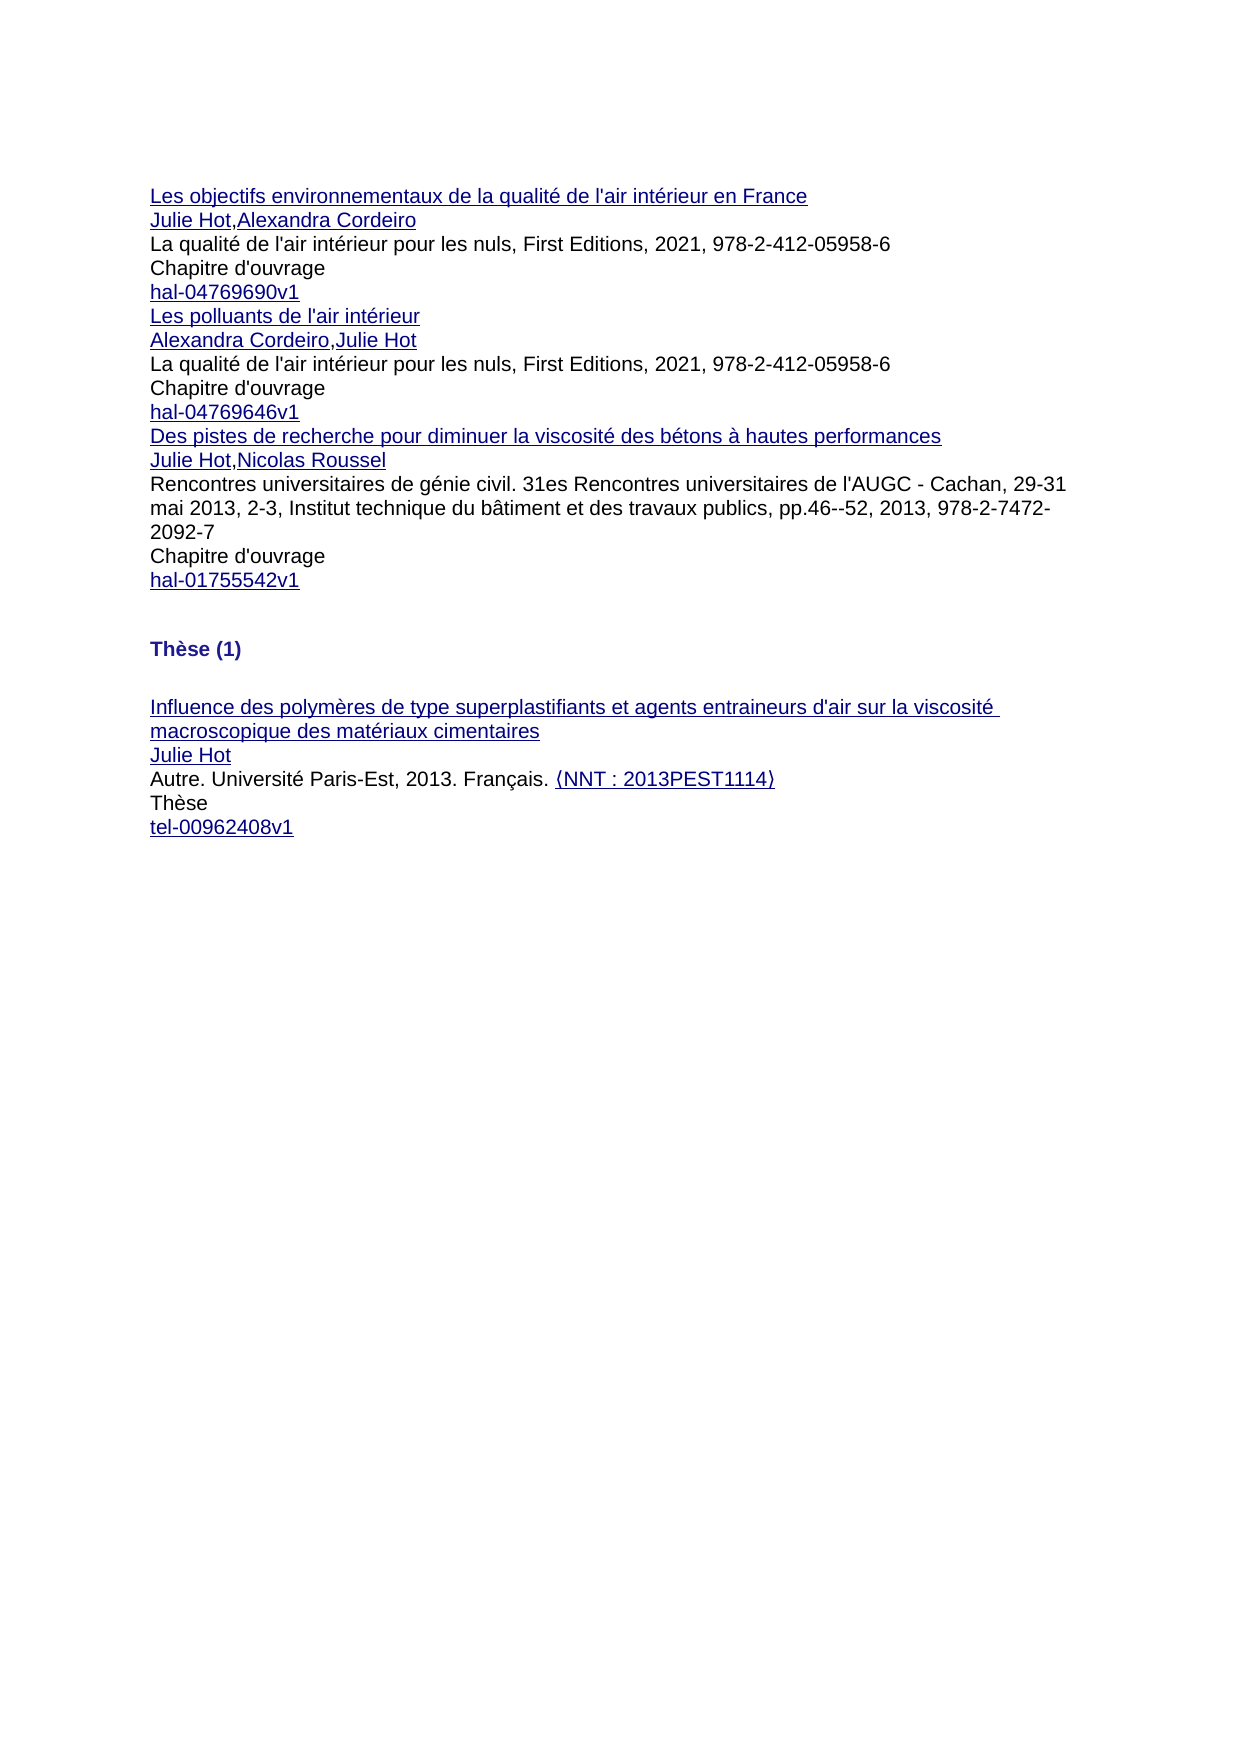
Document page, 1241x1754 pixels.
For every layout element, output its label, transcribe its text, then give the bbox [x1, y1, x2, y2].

table_header Influence des polymères de type superplastifiants et agents entraineurs d'air sur la viscosité macroscopique des matériaux cimentaires Julie Hot Autre. Université Paris-Est, 2013. Français. ⟨NNT : 2013PEST1114⟩ Thèse tel-00962408v1 [150, 695, 1090, 838]
table_cell Des pistes de recherche pour diminuer la viscosité des bétons à hautes performances Julie Hot,Nicolas Roussel Rencontres universitaires de génie civil. 31es Rencontres universitaires de l'AUGC - Cachan, 29-31 mai 2013, 2-3, Institut technique du bâtiment et des travaux publics, pp.46--52, 2013, 978-2-7472-2092-7 Chapitre d'ouvrage hal-01755542v1 [150, 424, 1090, 592]
table_cell Les polluants de l'air intérieur Alexandra Cordeiro,Julie Hot La qualité de l'air intérieur pour les nuls, First Editions, 2021, 978-2-412-05958-6 Chapitre d'ouvrage hal-04769646v1 [150, 304, 1090, 424]
table_header Les objectifs environnementaux de la qualité de l'air intérieur en France Julie Hot,Alexandra Cordeiro La qualité de l'air intérieur pour les nuls, First Editions, 2021, 978-2-412-05958-6 Chapitre d'ouvrage hal-04769690v1 [150, 184, 1090, 304]
subtitle Thèse (1) [150, 636, 1090, 660]
